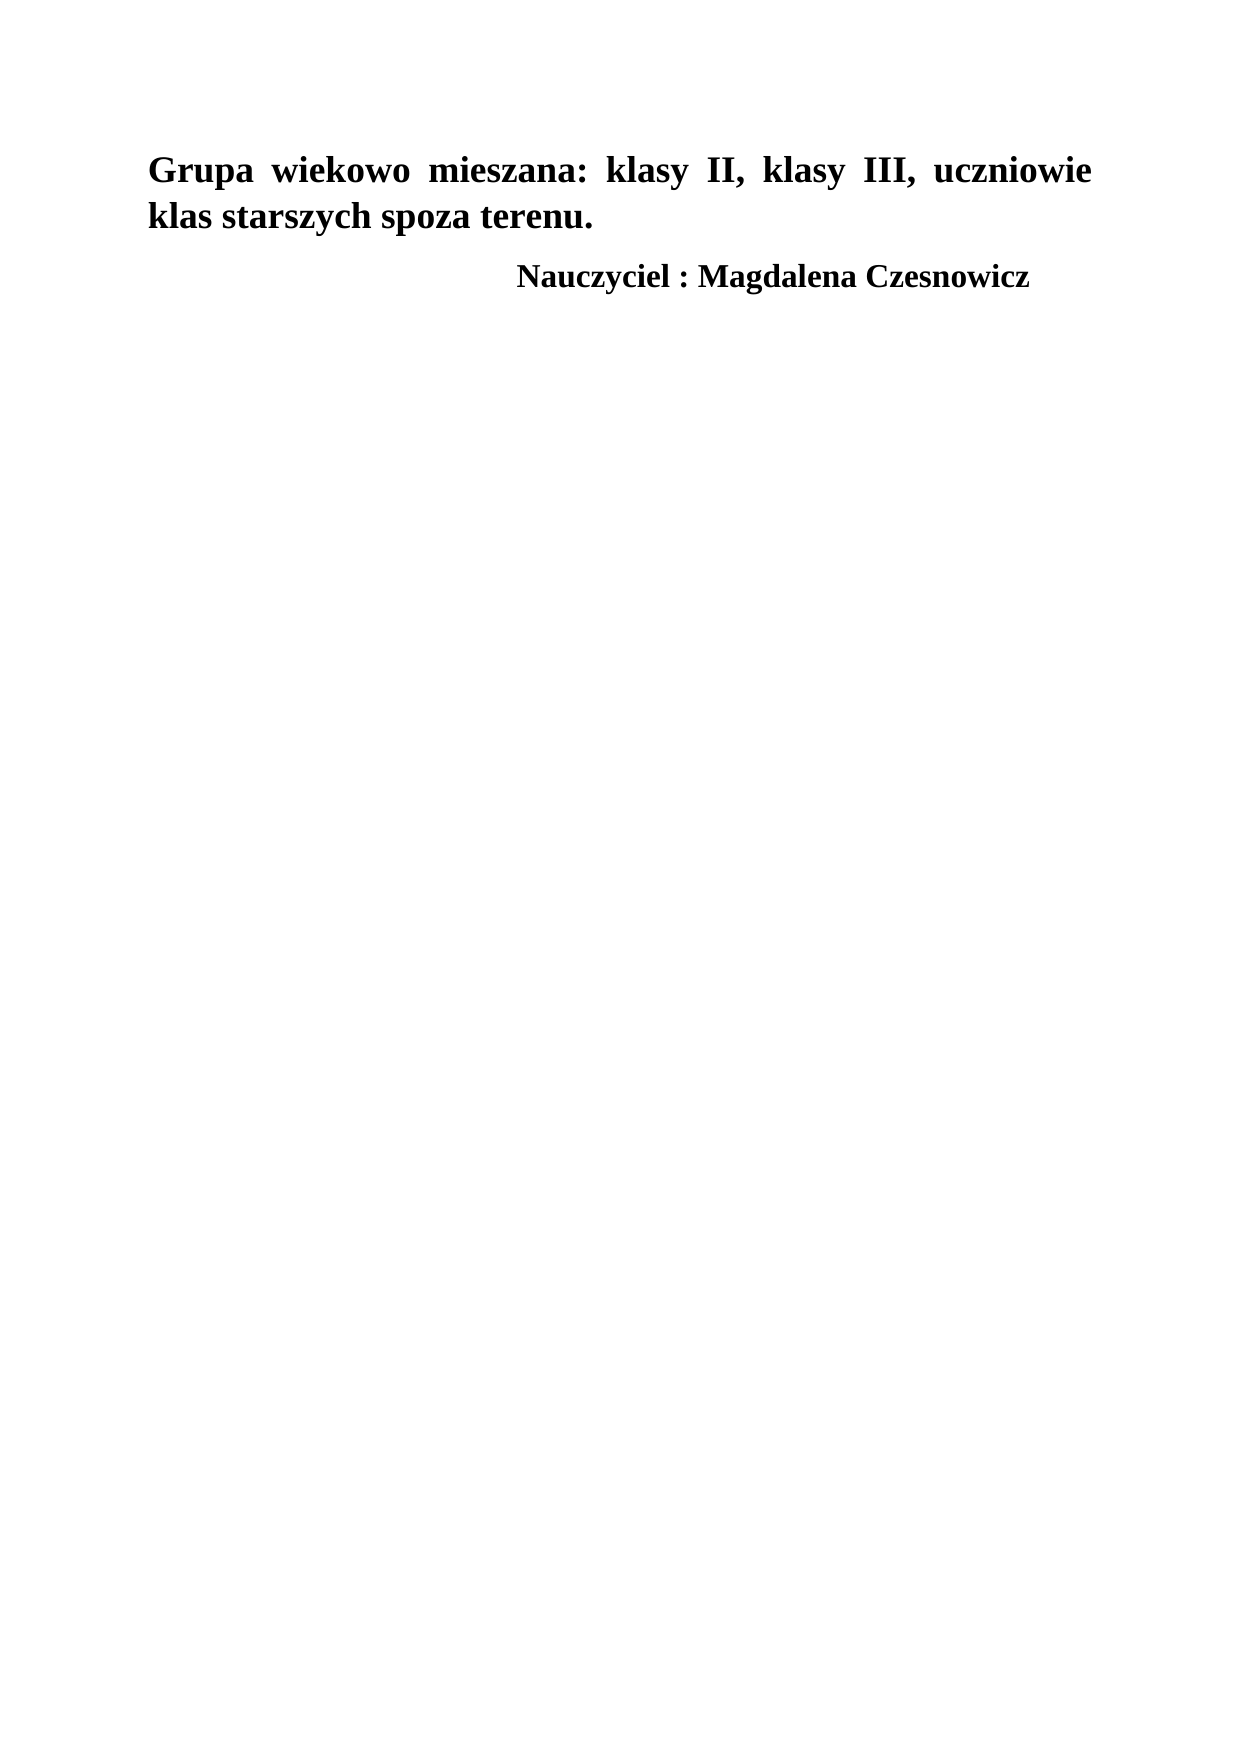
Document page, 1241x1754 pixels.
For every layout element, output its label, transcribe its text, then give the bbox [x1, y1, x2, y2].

list Nauczyciel : Magdalena Czesnowicz [516, 256, 1093, 295]
text Grupa wiekowo mieszana: klasy II, klasy III, uczniowie klas starszych spoza terenu. [148, 148, 1093, 237]
